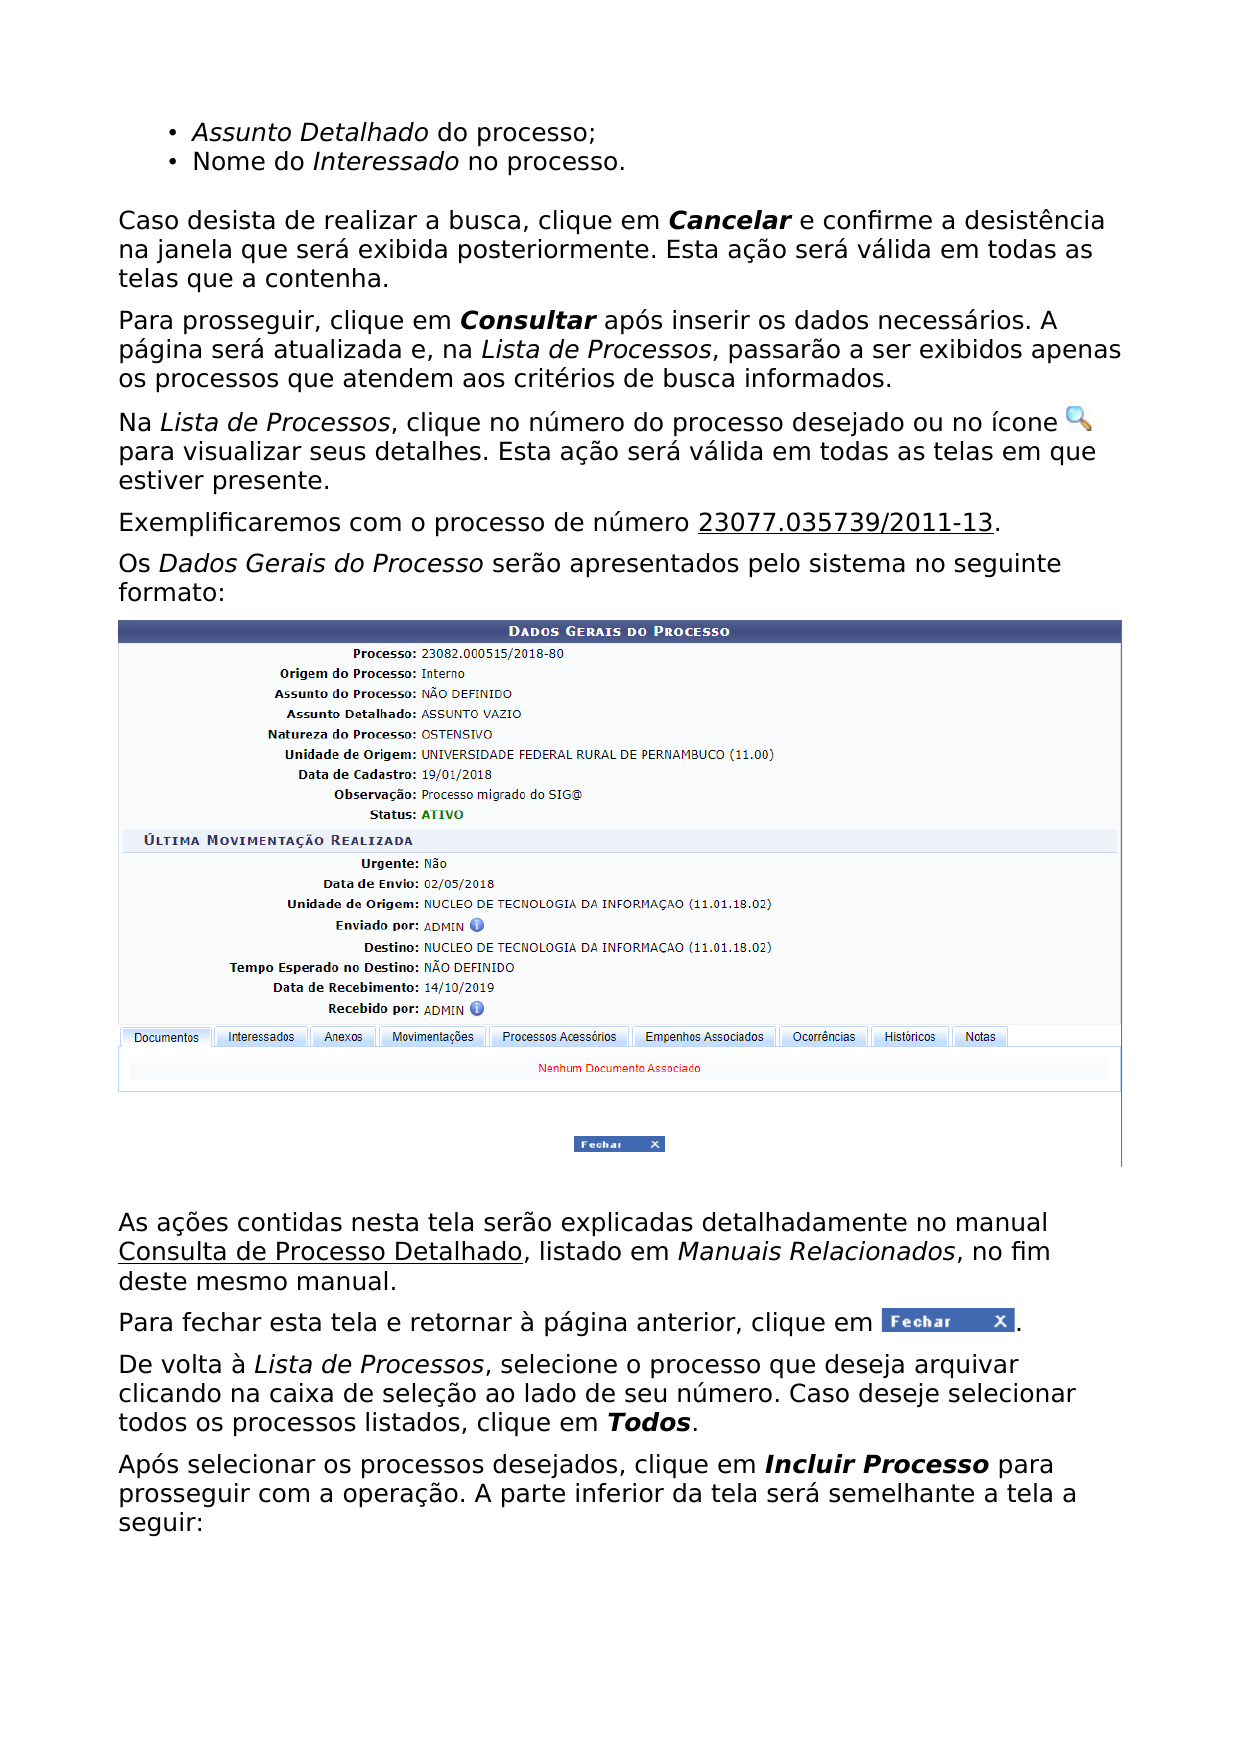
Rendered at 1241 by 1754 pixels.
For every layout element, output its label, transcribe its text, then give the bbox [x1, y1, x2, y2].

text Para fechar esta tela e retornar à página anterior, clique em . [118, 1308, 1122, 1338]
text Caso desista de realizar a busca, clique em Cancelar e confirme a desistência na janela que será exibida posteriormente. Esta ação será válida em todas as telas que a contenha. [118, 206, 1122, 293]
text Na Lista de Processos, clique no número do processo desejado ou no ícone para visualizar seus detalhes. Esta ação será válida em todas as telas em que estiver presente. [118, 406, 1122, 495]
text As ações contidas nesta tela serão explicadas detalhadamente no manual Consulta de Processo Detalhado, listado em Manuais Relacionados, no fim deste mesmo manual. [118, 1208, 1122, 1296]
text De volta à Lista de Processos, selecione o processo que deseja arquivar clicando na caixa de seleção ao lado de seu número. Caso deseje selecionar todos os processos listados, clique em Todos. [118, 1350, 1122, 1438]
text Após selecionar os processos desejados, clique em Incluir Processo para prosseguir com a operação. A parte inferior da tela será semelhante a tela a seguir: [118, 1450, 1122, 1538]
text Exemplificaremos com o processo de número 23077.035739/2011-13. [118, 508, 1122, 537]
list Assunto Detalhado do processo; [177, 118, 1122, 147]
text Os Dados Gerais do Processo serão apresentados pelo sistema no seguinte formato: [118, 549, 1122, 608]
picture [1066, 406, 1092, 431]
picture [881, 1308, 1015, 1332]
picture [118, 620, 1123, 1167]
text Para prosseguir, clique em Consultar após inserir os dados necessários. A página será atualizada e, na Lista de Processos, passarão a ser exibidos apenas os processos que atendem aos critérios de busca informados. [118, 306, 1122, 393]
list Nome do Interessado no processo. [177, 147, 1122, 176]
